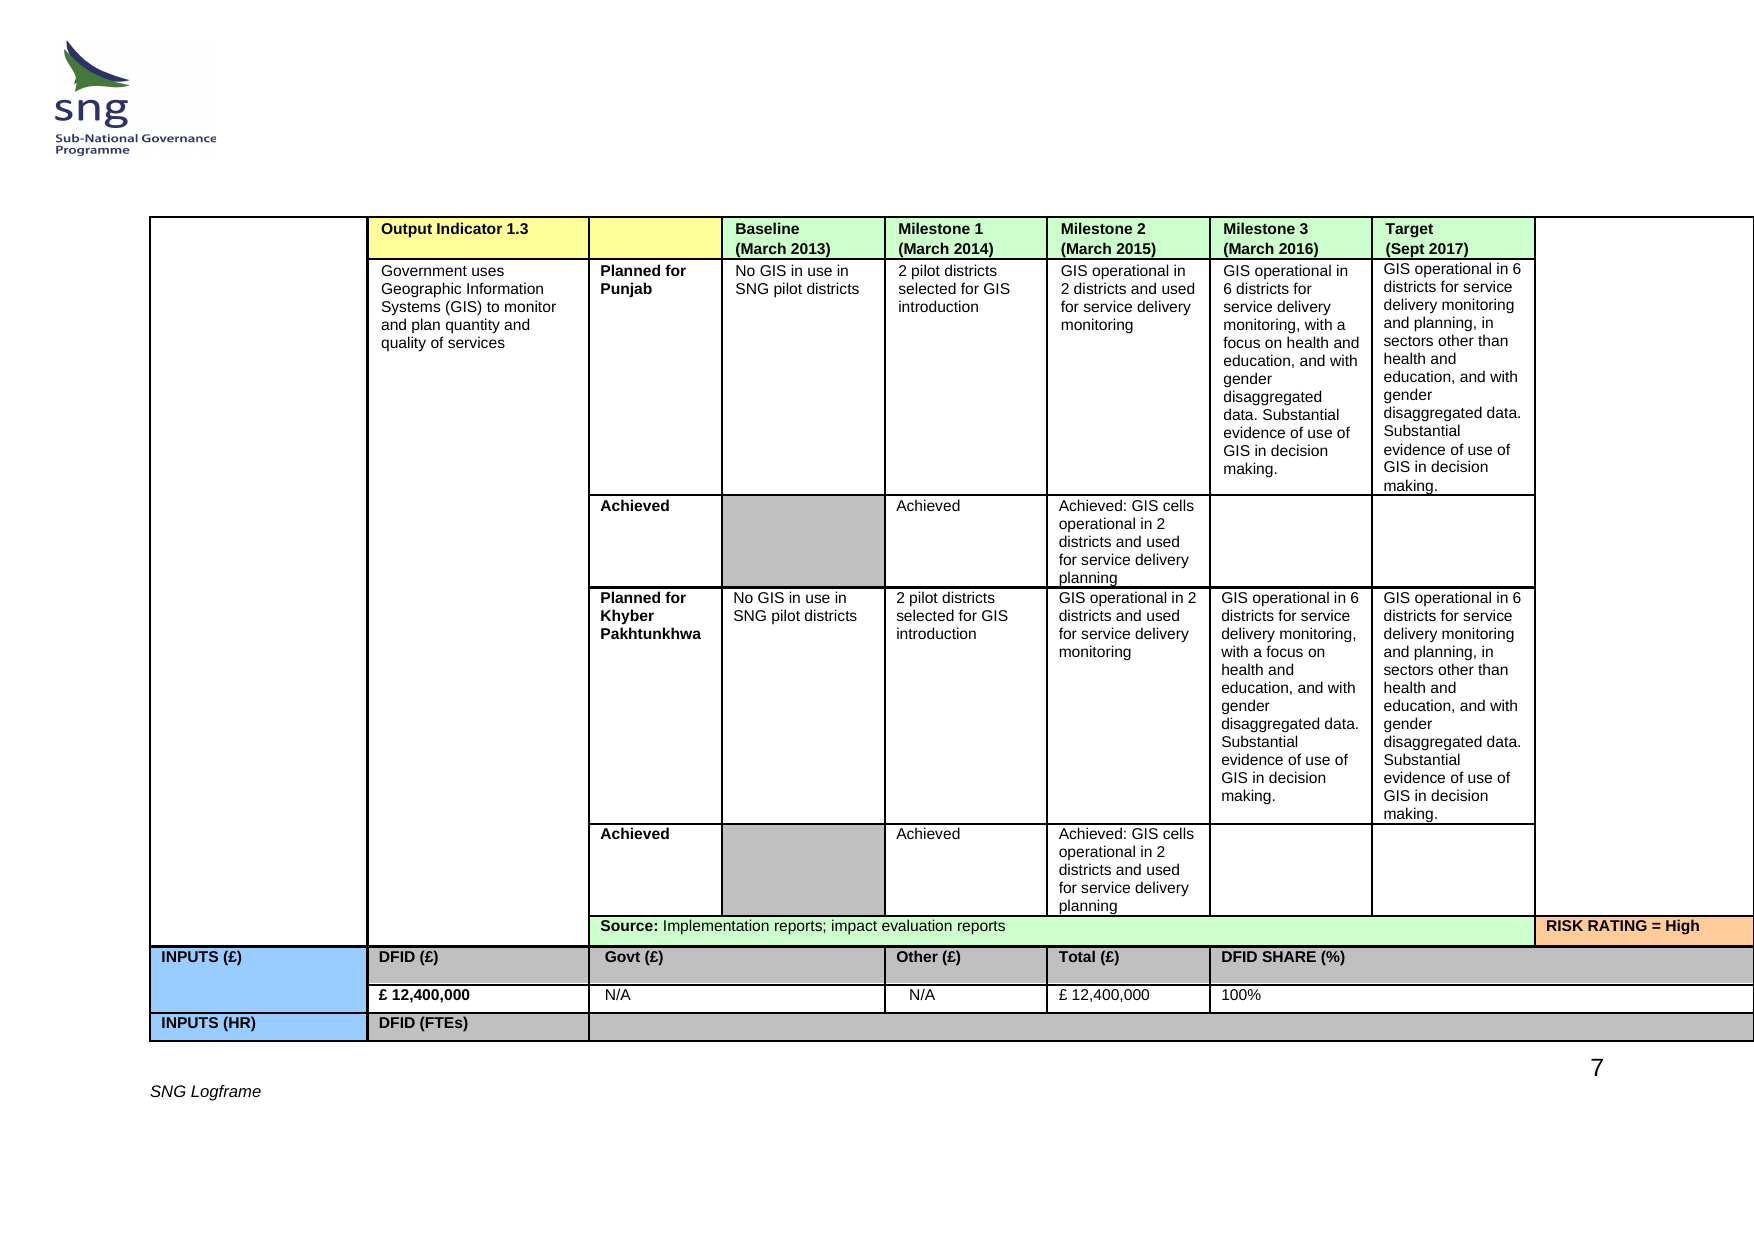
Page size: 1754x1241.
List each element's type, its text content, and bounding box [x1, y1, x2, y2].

table_cell N/A [590, 986, 884, 1012]
table_cell Planned for Khyber Pakhtunkhwa [590, 589, 721, 823]
table_cell Government uses Geographic Information Systems (GIS) to monitor and plan quantity and quality of services [369, 260, 588, 945]
table_cell GIS operational in 6 districts for service delivery monitoring and planning, in sectors other than health and education, and with gender disaggregated data. Substantial evidence of use of GIS in decision making. [1373, 260, 1534, 494]
table_cell Source: Implementation reports; impact evaluation reports [590, 917, 1534, 945]
table_cell Achieved: GIS cells operational in 2 districts and used for service delivery planning [1048, 825, 1209, 915]
table_cell [723, 496, 884, 586]
table_cell [723, 825, 884, 915]
table_cell 100% [1211, 986, 1753, 1012]
table_cell £ 12,400,000 [369, 986, 588, 1012]
table_header [151, 218, 366, 945]
table_cell GIS operational in 2 districts and used for service delivery monitoring [1048, 260, 1209, 494]
table_header Milestone 2 (March 2015) [1048, 218, 1209, 258]
table_cell GIS operational in 2 districts and used for service delivery monitoring [1048, 589, 1209, 823]
table_cell [1373, 496, 1534, 586]
table_cell DFID SHARE (%) [1211, 948, 1753, 983]
table_cell Achieved [886, 496, 1046, 586]
table_cell RISK RATING = High [1536, 917, 1753, 945]
table_cell No GIS in use in SNG pilot districts [723, 260, 884, 494]
table_cell DFID (FTEs) [369, 1014, 588, 1040]
table_header [1536, 218, 1753, 915]
table_cell [1373, 825, 1534, 915]
table_cell DFID (£) [369, 948, 588, 983]
table_cell Other (£) [886, 948, 1046, 983]
table_header Baseline (March 2013) [723, 218, 884, 258]
table_cell Achieved: GIS cells operational in 2 districts and used for service delivery planning [1048, 496, 1209, 586]
table_cell [1211, 825, 1371, 915]
table_cell [590, 1014, 1753, 1040]
table_cell GIS operational in 6 districts for service delivery monitoring, with a focus on health and education, and with gender disaggregated data. Substantial evidence of use of GIS in decision making. [1211, 589, 1371, 823]
table_cell No GIS in use in SNG pilot districts [723, 589, 884, 823]
table_cell INPUTS (£) [151, 948, 366, 1012]
table_cell Total (£) [1048, 948, 1209, 983]
table_header [590, 218, 721, 258]
table_cell GIS operational in 6 districts for service delivery monitoring and planning, in sectors other than health and education, and with gender disaggregated data. Substantial evidence of use of GIS in decision making. [1373, 589, 1534, 823]
table_header Milestone 3 (March 2016) [1211, 218, 1371, 258]
table_cell GIS operational in 6 districts for service delivery monitoring, with a focus on health and education, and with gender disaggregated data. Substantial evidence of use of GIS in decision making. [1211, 260, 1371, 494]
table_header Milestone 1 (March 2014) [886, 218, 1046, 258]
table_cell Achieved [886, 825, 1046, 915]
table_header Output Indicator 1.3 [369, 218, 588, 258]
table_cell 2 pilot districts selected for GIS introduction [886, 589, 1046, 823]
table_cell £ 12,400,000 [1048, 986, 1209, 1012]
table_header Target (Sept 2017) [1373, 218, 1534, 258]
table_cell Achieved [590, 496, 721, 586]
table_cell 2 pilot districts selected for GIS introduction [886, 260, 1046, 494]
table_cell INPUTS (HR) [151, 1014, 366, 1040]
table_cell Govt (£) [590, 948, 884, 983]
table_cell N/A [886, 986, 1046, 1012]
table_cell [1211, 496, 1371, 586]
table_cell Planned for Punjab [590, 260, 721, 494]
table_cell Achieved [590, 825, 721, 915]
